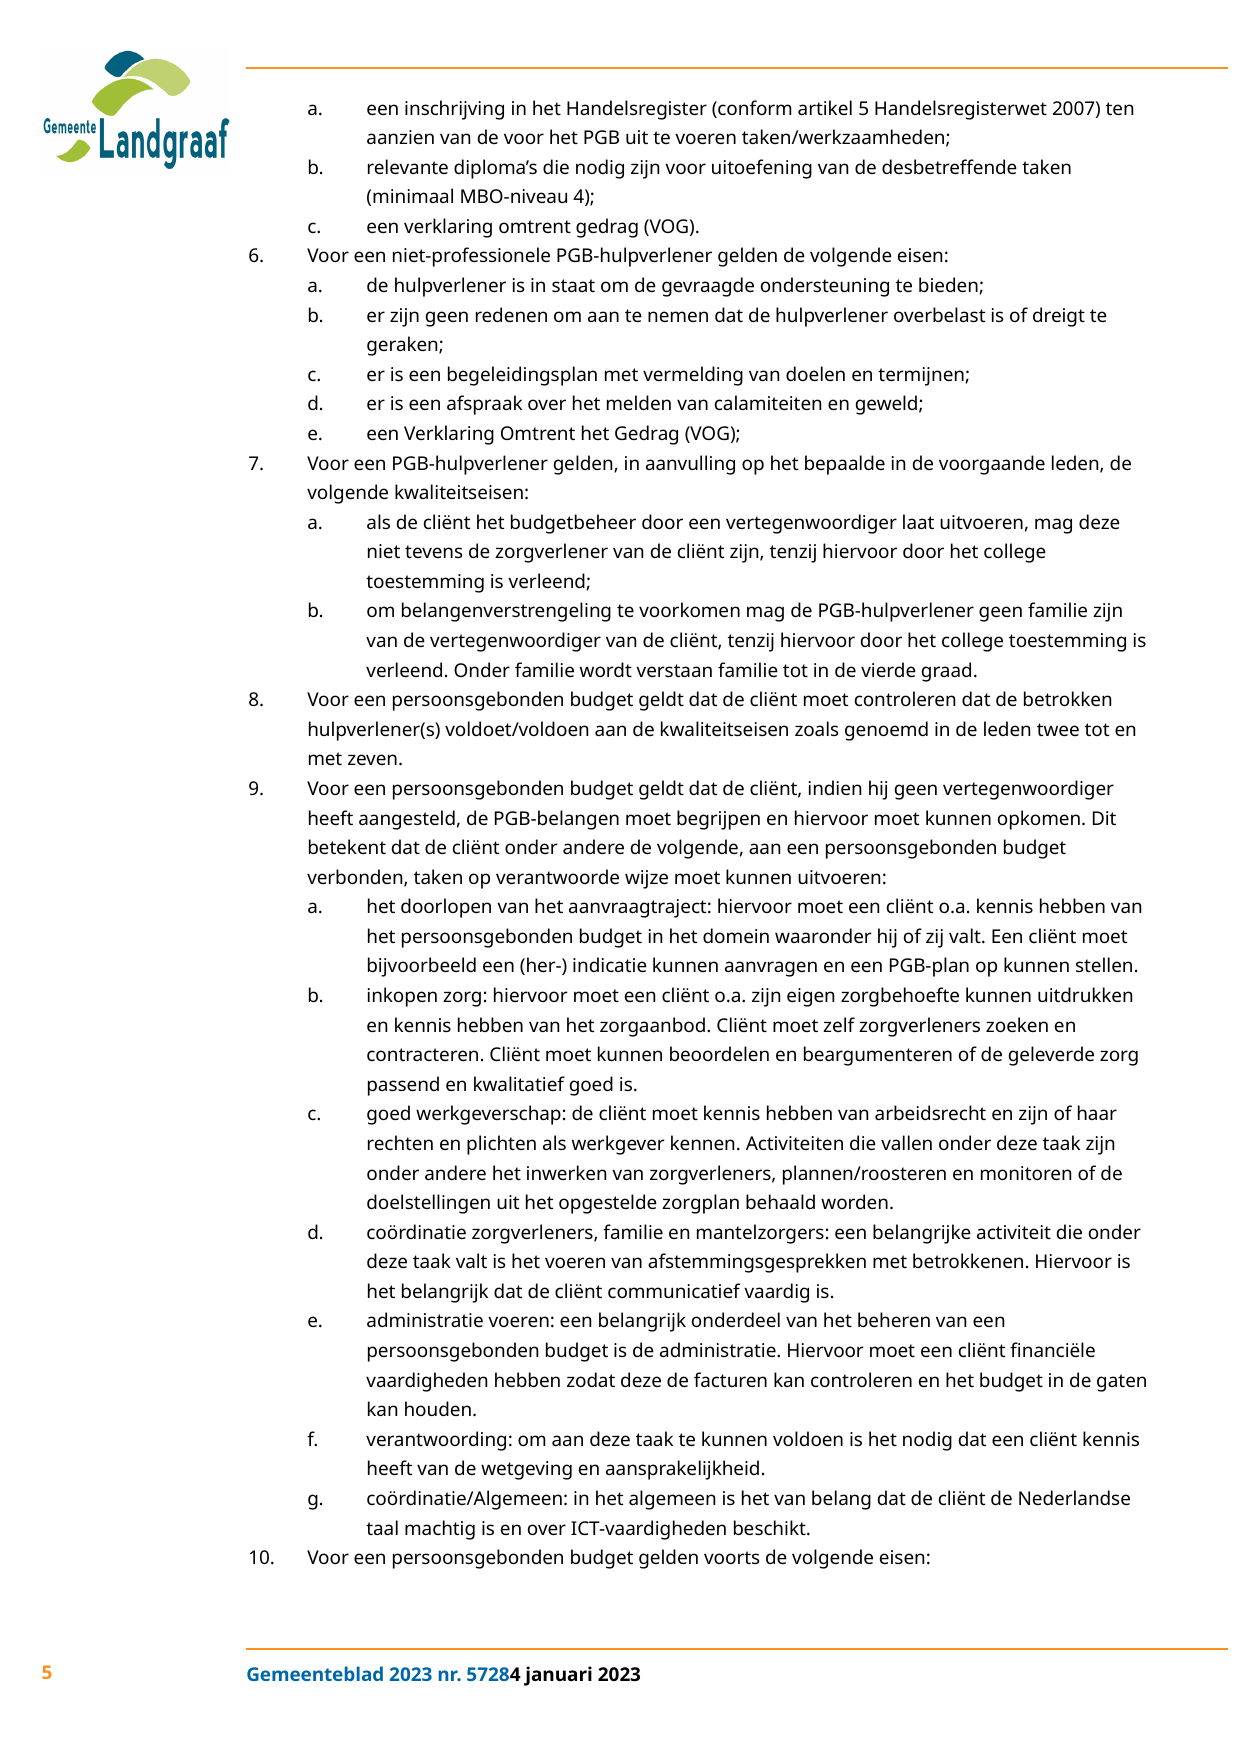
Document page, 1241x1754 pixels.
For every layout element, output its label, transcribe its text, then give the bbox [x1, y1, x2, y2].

list de hulpverlener is in staat om de gevraagde ondersteuning te bieden; [307, 272, 1152, 298]
list er zijn geen redenen om aan te nemen dat de hulpverlener overbelast is of dreigt te geraken; [307, 302, 1152, 357]
picture [41, 47, 231, 172]
list coördinatie zorgverleners, familie en mantelzorgers: een belangrijke activiteit die onder deze taak valt is het voeren van afstemmingsgesprekken met betrokkenen. Hiervoor is het belangrijk dat de cliënt communicatief vaardig is. [307, 1219, 1152, 1304]
list relevante diploma’s die nodig zijn voor uitoefening van de desbetreffende taken (minimaal MBO-niveau 4); [307, 154, 1152, 209]
list Voor een persoonsgebonden budget geldt dat de cliënt, indien hij geen vertegenwoordiger heeft aangesteld, de PGB-belangen moet begrijpen en hiervoor moet kunnen opkomen. Dit betekent dat de cliënt onder andere de volgende, aan een persoonsgebonden budget verbonden, taken op verantwoorde wijze moet kunnen uitvoeren: [248, 775, 1152, 890]
list om belangenverstrengeling te voorkomen mag de PGB-hulpverlener geen familie zijn van de vertegenwoordiger van de cliënt, tenzij hiervoor door het college toestemming is verleend. Onder familie wordt verstaan familie tot in de vierde graad. [307, 598, 1152, 683]
list een Verklaring Omtrent het Gedrag (VOG); [307, 420, 1152, 446]
list administratie voeren: een belangrijk onderdeel van het beheren van een persoonsgebonden budget is de administratie. Hiervoor moet een cliënt financiële vaardigheden hebben zodat deze de facturen kan controleren en het budget in de gaten kan houden. [307, 1308, 1152, 1422]
list Voor een persoonsgebonden budget gelden voorts de volgende eisen: [248, 1544, 1152, 1570]
list Voor een niet-professionele PGB-hulpverlener gelden de volgende eisen: [248, 243, 1152, 268]
list Voor een PGB-hulpverlener gelden, in aanvulling op het bepaalde in de voorgaande leden, de volgende kwaliteitseisen: [248, 450, 1152, 505]
list inkopen zorg: hiervoor moet een cliënt o.a. zijn eigen zorgbehoefte kunnen uitdrukken en kennis hebben van het zorgaanbod. Cliënt moet zelf zorgverleners zoeken en contracteren. Cliënt moet kunnen beoordelen en beargumenteren of de geleverde zorg passend en kwalitatief goed is. [307, 982, 1152, 1097]
list coördinatie/Algemeen: in het algemeen is het van belang dat de cliënt de Nederlandse taal machtig is en over ICT-vaardigheden beschikt. [307, 1485, 1152, 1541]
list Voor een persoonsgebonden budget geldt dat de cliënt moet controleren dat de betrokken hulpverlener(s) voldoet/voldoen aan de kwaliteitseisen zoals genoemd in de leden twee tot en met zeven. [248, 686, 1152, 771]
list als de cliënt het budgetbeheer door een vertegenwoordiger laat uitvoeren, mag deze niet tevens de zorgverlener van de cliënt zijn, tenzij hiervoor door het college toestemming is verleend; [307, 509, 1152, 594]
list verantwoording: om aan deze taak te kunnen voldoen is het nodig dat een cliënt kennis heeft van de wetgeving en aansprakelijkheid. [307, 1426, 1152, 1481]
list een inschrijving in het Handelsregister (conform artikel 5 Handelsregisterwet 2007) ten aanzien van de voor het PGB uit te voeren taken/werkzaamheden; [307, 95, 1152, 150]
list het doorlopen van het aanvraagtraject: hiervoor moet een cliënt o.a. kennis hebben van het persoonsgebonden budget in het domein waaronder hij of zij valt. Een cliënt moet bijvoorbeeld een (her-) indicatie kunnen aanvragen en een PGB-plan op kunnen stellen. [307, 893, 1152, 978]
list een verklaring omtrent gedrag (VOG). [307, 213, 1152, 239]
list er is een begeleidingsplan met vermelding van doelen en termijnen; [307, 361, 1152, 387]
list goed werkgeverschap: de cliënt moet kennis hebben van arbeidsrecht en zijn of haar rechten en plichten als werkgever kennen. Activiteiten die vallen onder deze taak zijn onder andere het inwerken van zorgverleners, plannen/roosteren en monitoren of de doelstellingen uit het opgestelde zorgplan behaald worden. [307, 1101, 1152, 1215]
list er is een afspraak over het melden van calamiteiten en geweld; [307, 391, 1152, 416]
